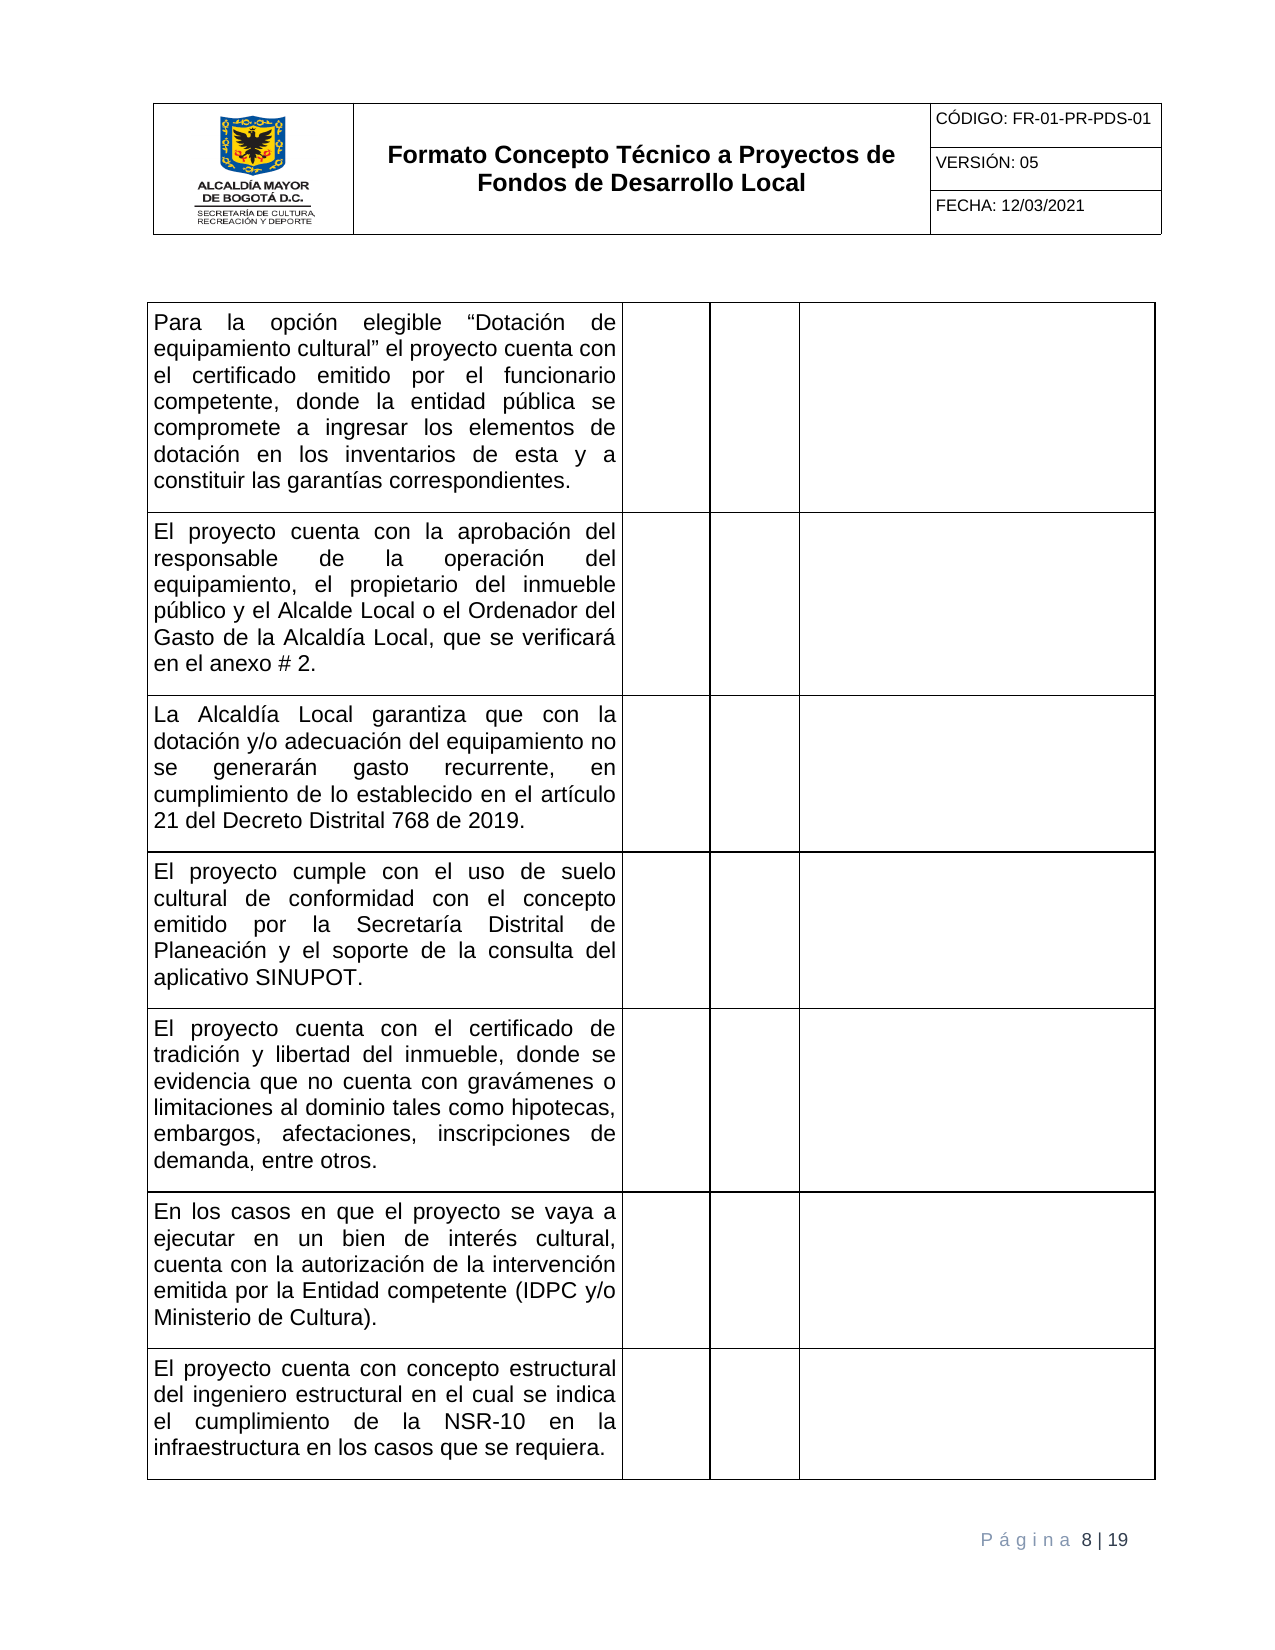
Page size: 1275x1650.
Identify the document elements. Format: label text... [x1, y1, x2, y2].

table_cell [800, 1009, 1154, 1191]
table_cell El proyecto cumple con el uso de suelo cultural de conformidad con el concepto emitido por la Secretaría Distrital de Planeación y el soporte de la consulta del aplicativo SINUPOT. [148, 853, 622, 1008]
table_cell [623, 1349, 709, 1478]
table_cell [711, 696, 799, 851]
table_cell [800, 1193, 1154, 1348]
table_cell [711, 303, 799, 512]
table_cell [711, 513, 799, 695]
table_cell [623, 1009, 709, 1191]
table_cell [623, 303, 709, 512]
table_cell [623, 1193, 709, 1348]
table_cell [711, 853, 799, 1008]
table_cell [800, 1349, 1154, 1478]
table_cell [623, 513, 709, 695]
table_cell El proyecto cuenta con el certificado de tradición y libertad del inmueble, donde se evidencia que no cuenta con gravámenes o limitaciones al dominio tales como hipotecas, embargos, afectaciones, inscripciones de demanda, entre otros. [148, 1009, 622, 1191]
table_cell [623, 853, 709, 1008]
table_cell [711, 1193, 799, 1348]
table_cell [800, 303, 1154, 512]
table_cell El proyecto cuenta con la aprobación del responsable de la operación del equipamiento, el propietario del inmueble público y el Alcalde Local o el Ordenador del Gasto de la Alcaldía Local, que se verificará en el anexo # 2. [148, 513, 622, 695]
table_cell La Alcaldía Local garantiza que con la dotación y/o adecuación del equipamiento no se generarán gasto recurrente, en cumplimiento de lo establecido en el artículo 21 del Decreto Distrital 768 de 2019. [148, 696, 622, 851]
table_cell El proyecto cuenta con concepto estructural del ingeniero estructural en el cual se indica el cumplimiento de la NSR-10 en la infraestructura en los casos que se requiera. [148, 1349, 622, 1478]
table_cell [800, 853, 1154, 1008]
table_cell En los casos en que el proyecto se vaya a ejecutar en un bien de interés cultural, cuenta con la autorización de la intervención emitida por la Entidad competente (IDPC y/o Ministerio de Cultura). [148, 1193, 622, 1348]
table_cell Para la opción elegible “Dotación de equipamiento cultural” el proyecto cuenta con el certificado emitido por el funcionario competente, donde la entidad pública se compromete a ingresar los elementos de dotación en los inventarios de esta y a constituir las garantías correspondientes. [148, 303, 622, 512]
table_cell [623, 696, 709, 851]
table_cell [711, 1009, 799, 1191]
table_cell [711, 1349, 799, 1478]
table_cell [800, 696, 1154, 851]
table_cell [800, 513, 1154, 695]
